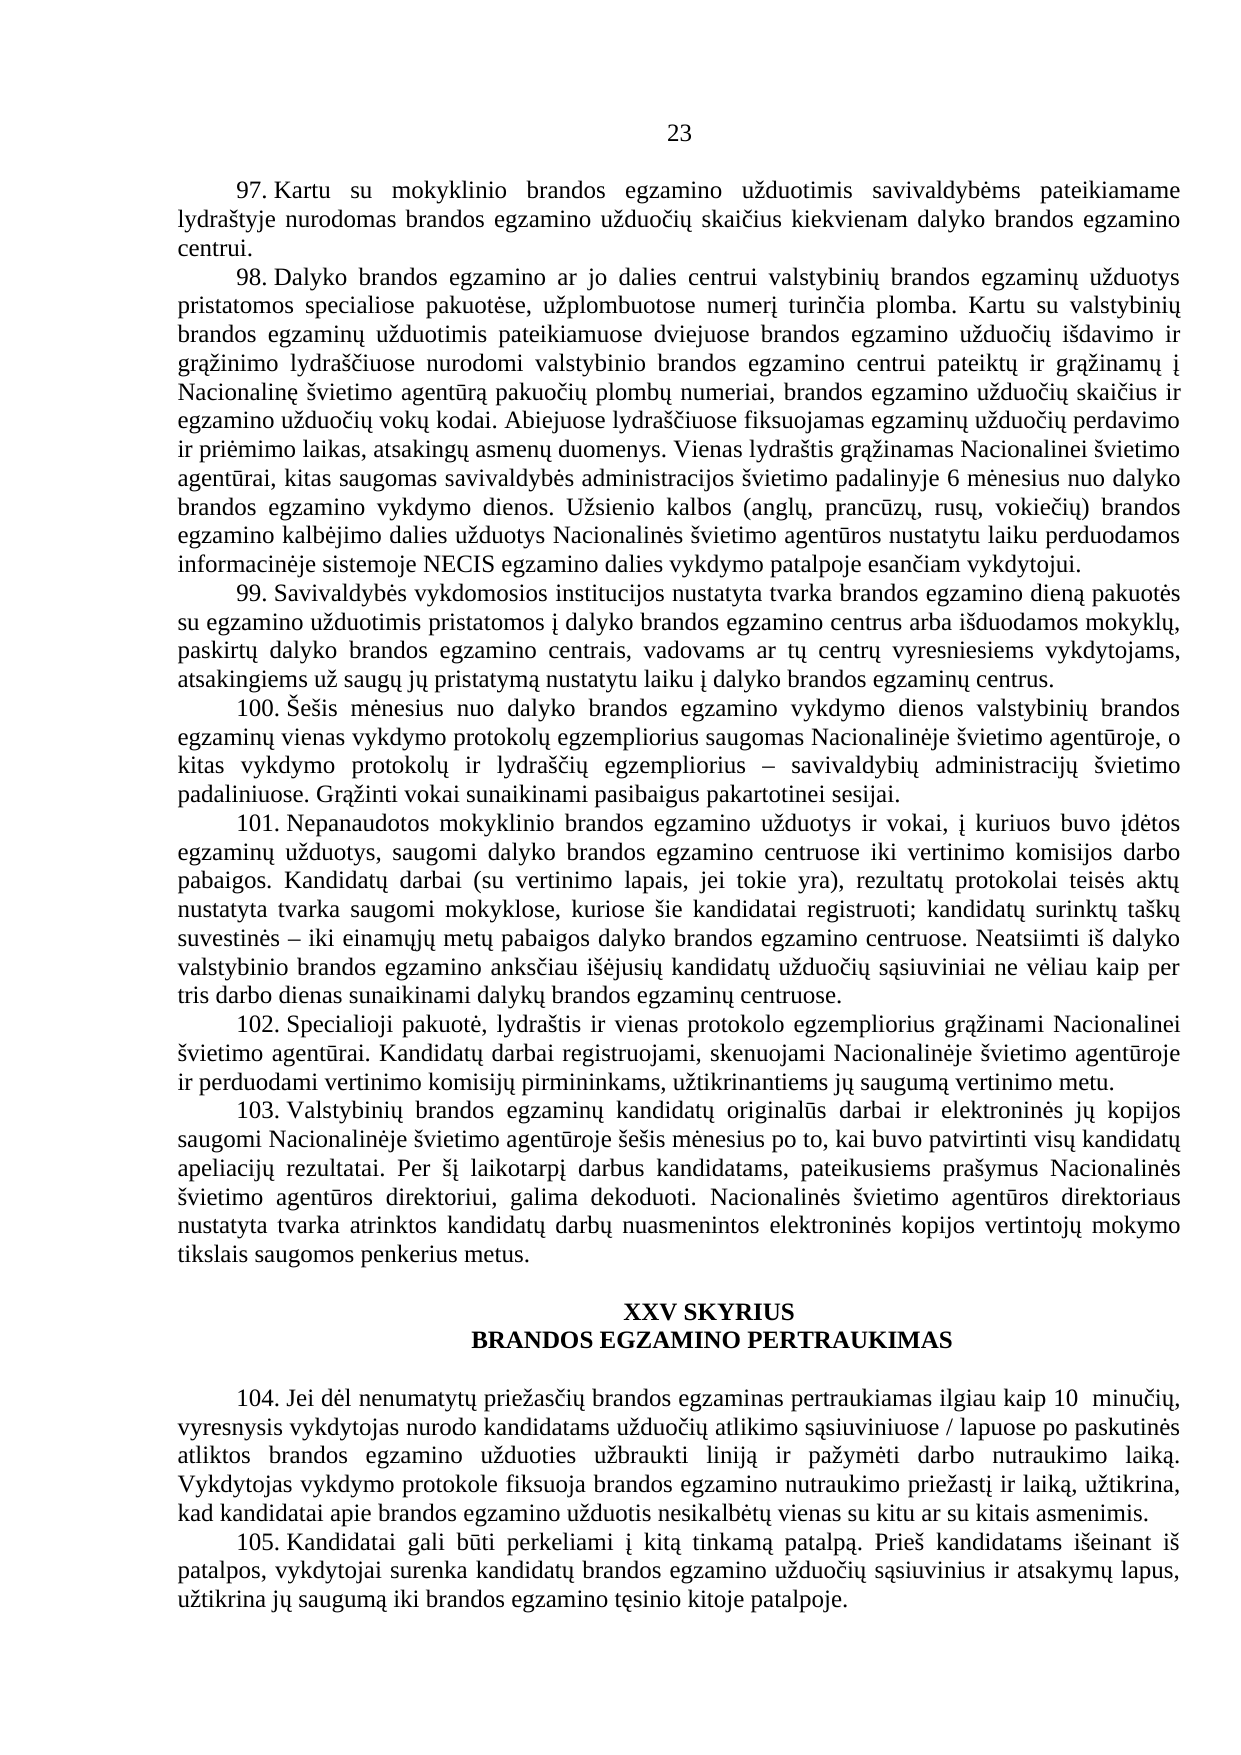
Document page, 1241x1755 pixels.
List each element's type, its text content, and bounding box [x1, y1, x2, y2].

text 103. Valstybinių brandos egzaminų kandidatų originalūs darbai ir elektroninės jų kopijos saugomi Nacionalinėje švietimo agentūroje šešis mėnesius po to, kai buvo patvirtinti visų kandidatų apeliacijų rezultatai. Per šį laikotarpį darbus kandidatams, pateikusiems prašymus Nacionalinės švietimo agentūros direktoriui, galima dekoduoti. Nacionalinės švietimo agentūros direktoriaus nustatyta tvarka atrinktos kandidatų darbų nuasmenintos elektroninės kopijos vertintojų mokymo tikslais saugomos penkerius metus. [177, 1096, 1181, 1268]
text 104. Jei dėl nenumatytų priežasčių brandos egzaminas pertraukiamas ilgiau kaip 10 minučių, vyresnysis vykdytojas nurodo kandidatams užduočių atlikimo sąsiuviniuose / lapuose po paskutinės atliktos brandos egzamino užduoties užbraukti liniją ir pažymėti darbo nutraukimo laiką. Vykdytojas vykdymo protokole fiksuoja brandos egzamino nutraukimo priežastį ir laiką, užtikrina, kad kandidatai apie brandos egzamino užduotis nesikalbėtų vienas su kitu ar su kitais asmenimis. [177, 1383, 1181, 1527]
text 99. Savivaldybės vykdomosios institucijos nustatyta tvarka brandos egzamino dieną pakuotės su egzamino užduotimis pristatomos į dalyko brandos egzamino centrus arba išduodamos mokyklų, paskirtų dalyko brandos egzamino centrais, vadovams ar tų centrų vyresniesiems vykdytojams, atsakingiems už saugų jų pristatymą nustatytu laiku į dalyko brandos egzaminų centrus. [177, 578, 1181, 693]
text BRANDOS EGZAMINO PERTRAUKIMAS [177, 1326, 1181, 1354]
subtitle 97. Kartu su mokyklinio brandos egzamino užduotimis savivaldybėms pateikiamame lydraštyje nurodomas brandos egzamino užduočių skaičius kiekvienam dalyko brandos egzamino centrui. [177, 176, 1181, 262]
text XXV SKYRIUS [177, 1297, 1181, 1326]
text 101. Nepanaudotos mokyklinio brandos egzamino užduotys ir vokai, į kuriuos buvo įdėtos egzaminų užduotys, saugomi dalyko brandos egzamino centruose iki vertinimo komisijos darbo pabaigos. Kandidatų darbai (su vertinimo lapais, jei tokie yra), rezultatų protokolai teisės aktų nustatyta tvarka saugomi mokyklose, kuriose šie kandidatai registruoti; kandidatų surinktų taškų suvestinės – iki einamųjų metų pabaigos dalyko brandos egzamino centruose. Neatsiimti iš dalyko valstybinio brandos egzamino anksčiau išėjusių kandidatų užduočių sąsiuviniai ne vėliau kaip per tris darbo dienas sunaikinami dalykų brandos egzaminų centruose. [177, 808, 1181, 1009]
text 98. Dalyko brandos egzamino ar jo dalies centrui valstybinių brandos egzaminų užduotys pristatomos specialiose pakuotėse, užplombuotose numerį turinčia plomba. Kartu su valstybinių brandos egzaminų užduotimis pateikiamuose dviejuose brandos egzamino užduočių išdavimo ir grąžinimo lydraščiuose nurodomi valstybinio brandos egzamino centrui pateiktų ir grąžinamų į Nacionalinę švietimo agentūrą pakuočių plombų numeriai, brandos egzamino užduočių skaičius ir egzamino užduočių vokų kodai. Abiejuose lydraščiuose fiksuojamas egzaminų užduočių perdavimo ir priėmimo laikas, atsakingų asmenų duomenys. Vienas lydraštis grąžinamas Nacionalinei švietimo agentūrai, kitas saugomas savivaldybės administracijos švietimo padalinyje 6 mėnesius nuo dalyko brandos egzamino vykdymo dienos. Užsienio kalbos (anglų, prancūzų, rusų, vokiečių) brandos egzamino kalbėjimo dalies užduotys Nacionalinės švietimo agentūros nustatytu laiku perduodamos informacinėje sistemoje NECIS egzamino dalies vykdymo patalpoje esančiam vykdytojui. [177, 262, 1181, 578]
text 105. Kandidatai gali būti perkeliami į kitą tinkamą patalpą. Prieš kandidatams išeinant iš patalpos, vykdytojai surenka kandidatų brandos egzamino užduočių sąsiuvinius ir atsakymų lapus, užtikrina jų saugumą iki brandos egzamino tęsinio kitoje patalpoje. [177, 1527, 1181, 1613]
subtitle 102. Specialioji pakuotė, lydraštis ir vienas protokolo egzempliorius grąžinami Nacionalinei švietimo agentūrai. Kandidatų darbai registruojami, skenuojami Nacionalinėje švietimo agentūroje ir perduodami vertinimo komisijų pirmininkams, užtikrinantiems jų saugumą vertinimo metu. [177, 1009, 1181, 1096]
text 100. Šešis mėnesius nuo dalyko brandos egzamino vykdymo dienos valstybinių brandos egzaminų vienas vykdymo protokolų egzempliorius saugomas Nacionalinėje švietimo agentūroje, o kitas vykdymo protokolų ir lydraščių egzempliorius – savivaldybių administracijų švietimo padaliniuose. Grąžinti vokai sunaikinami pasibaigus pakartotinei sesijai. [177, 693, 1181, 808]
